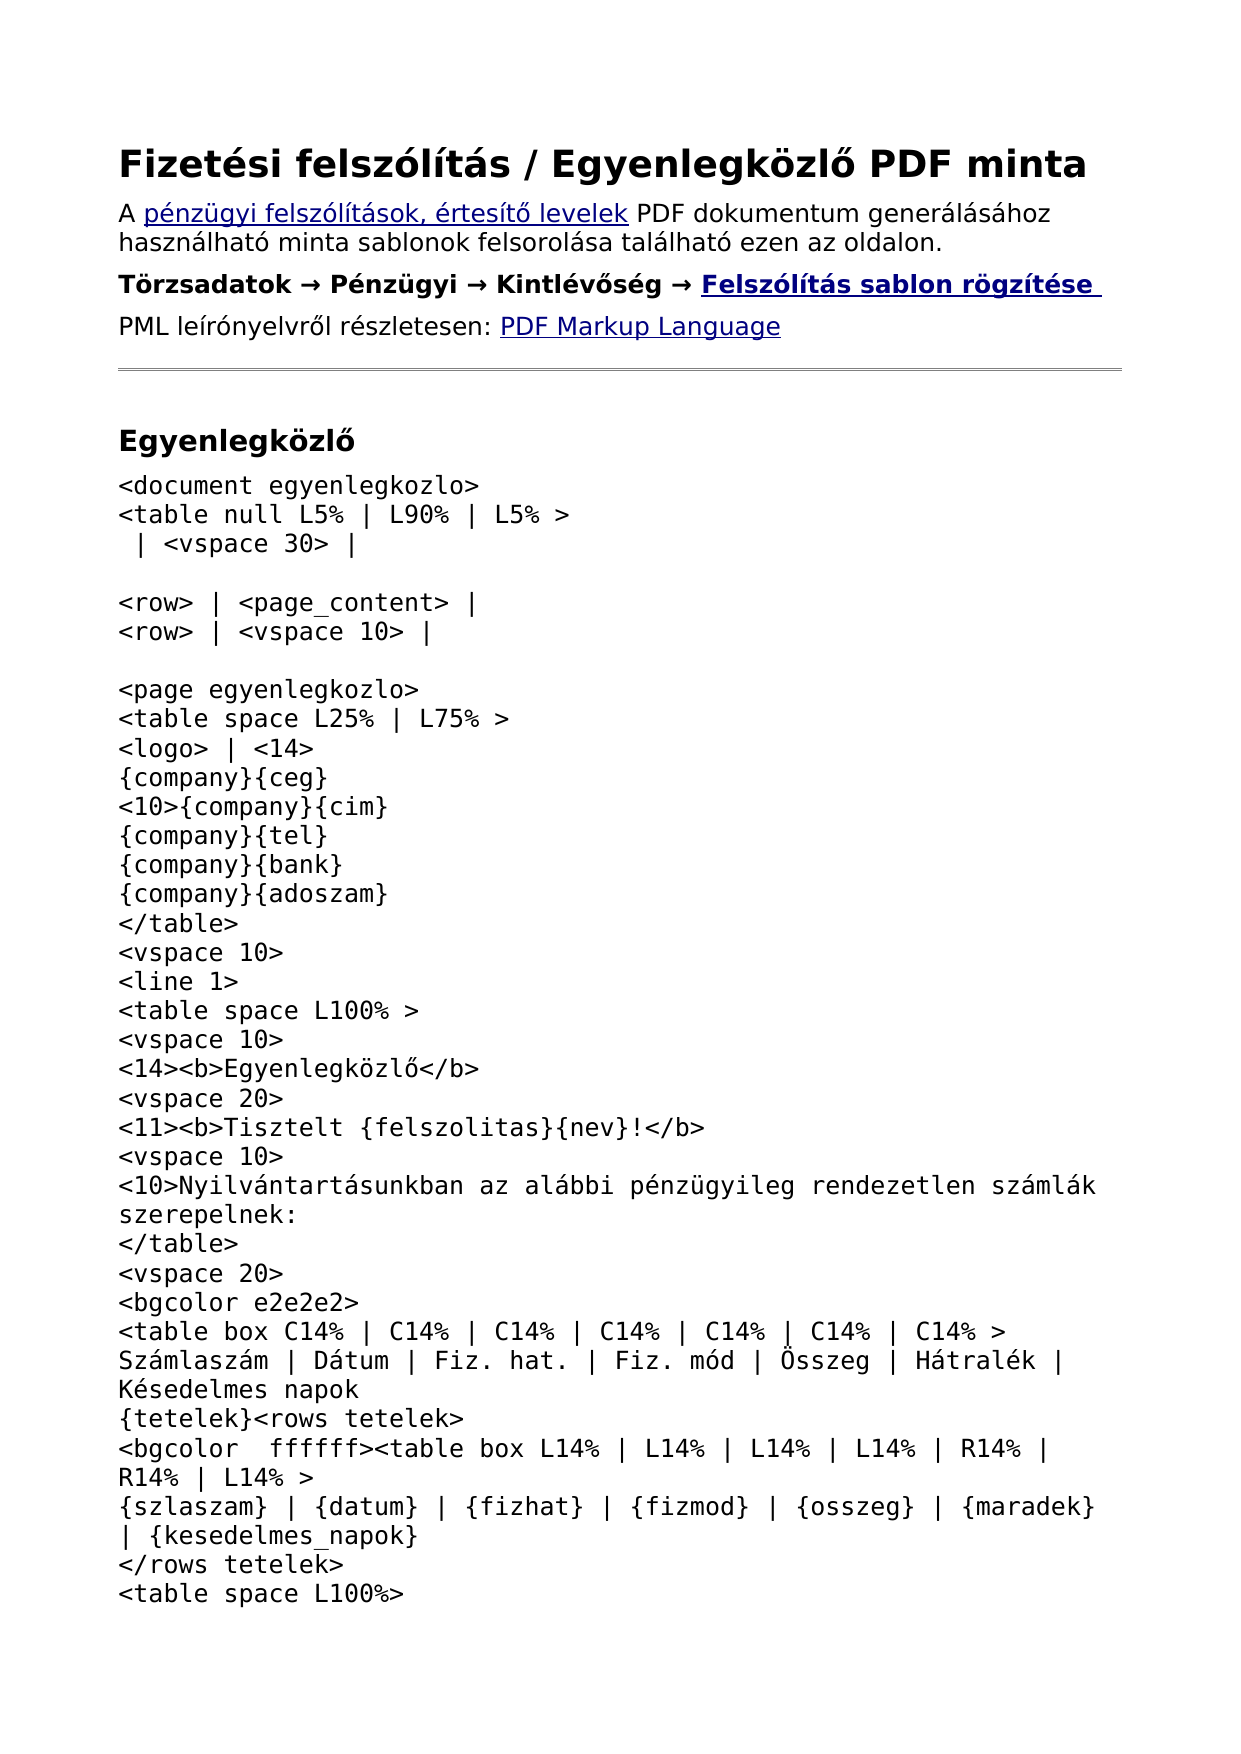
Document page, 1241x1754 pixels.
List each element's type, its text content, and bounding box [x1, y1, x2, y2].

text <document egyenlegkozlo> <table null L5% | L90% | L5% > | <vspace 30> | <row> | <page_content> | <row> | <vspace 10> | <page egyenlegkozlo> <table space L25% | L75% > <logo> | <14> {company}{ceg} <10>{company}{cim} {company}{tel} {company}{bank} {company}{adoszam} </table> <vspace 10> <line 1> <table space L100% > <vspace 10> <14><b>Egyenlegközlő</b> <vspace 20> <11><b>Tisztelt {felszolitas}{nev}!</b> <vspace 10> <10>Nyilvántartásunkban az alábbi pénzügyileg rendezetlen számlák szerepelnek: </table> <vspace 20> <bgcolor e2e2e2> <table box C14% | C14% | C14% | C14% | C14% | C14% | C14% > Számlaszám | Dátum | Fiz. hat. | Fiz. mód | Összeg | Hátralék | Késedelmes napok {tetelek}<rows tetelek> <bgcolor ffffff><table box L14% | L14% | L14% | L14% | R14% | R14% | L14% > {szlaszam} | {datum} | {fizhat} | {fizmod} | {osszeg} | {maradek} | {kesedelmes_napok} </rows tetelek> <table space L100%> [118, 471, 1122, 1609]
text A pénzügyi felszólítások, értesítő levelek PDF dokumentum generálásához használható minta sablonok felsorolása található ezen az oldalon. [118, 199, 1122, 258]
text PML leírónyelvről részletesen: PDF Markup Language [118, 312, 1122, 341]
subtitle Egyenlegközlő [118, 425, 1122, 459]
subtitle Fizetési felszólítás / Egyenlegközlő PDF minta [118, 143, 1122, 187]
text Törzsadatok → Pénzügyi → Kintlévőség → Felszólítás sablon rögzítése [118, 270, 1122, 299]
